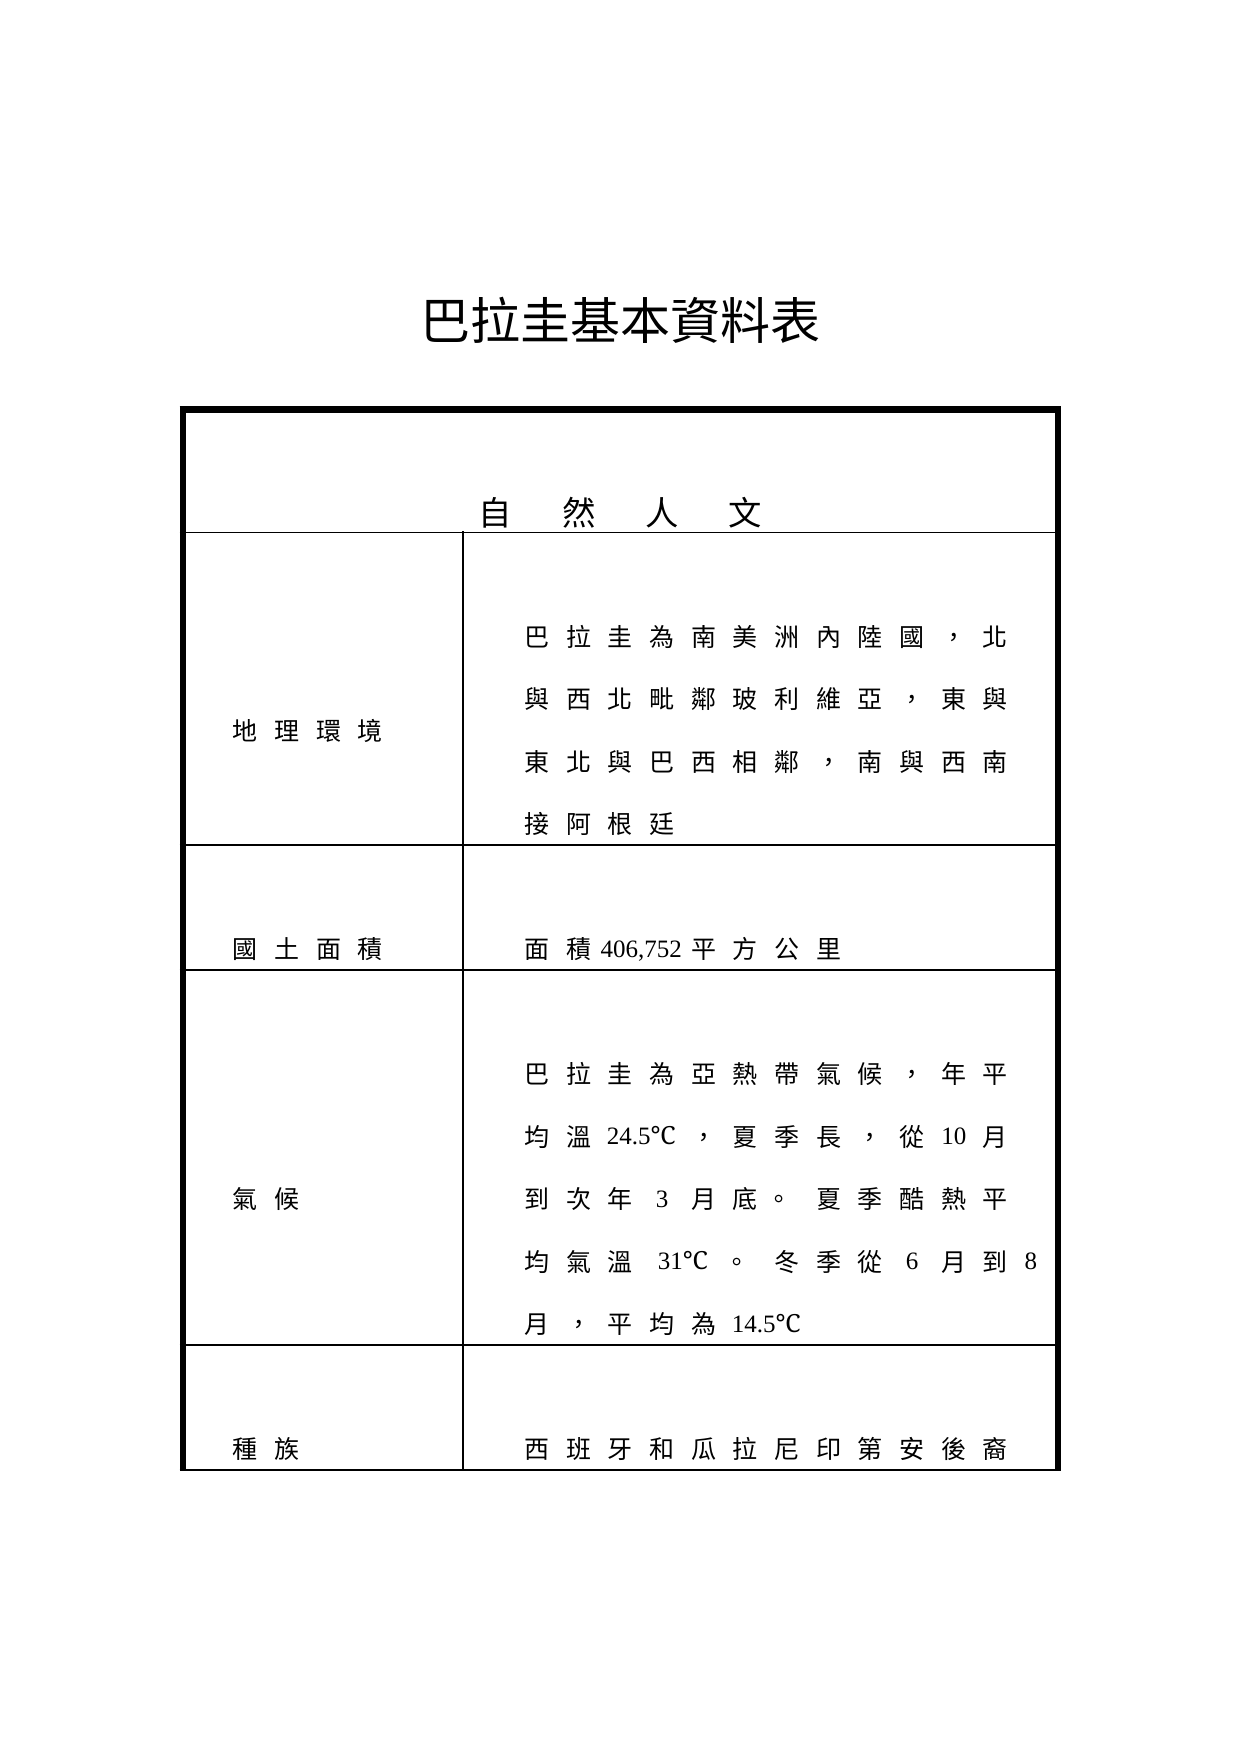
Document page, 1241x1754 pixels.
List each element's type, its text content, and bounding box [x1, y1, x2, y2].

table_cell 氣候 [186, 971, 462, 1344]
table_cell 巴拉圭為南美洲內陸國，北與西北毗鄰玻利維亞，東與東北與巴西相鄰，南與西南接阿根廷 [464, 533, 1055, 844]
table_header 自 然 人 文 [186, 413, 1055, 531]
table_cell 地理環境 [186, 533, 462, 844]
text 巴拉圭基本資料表 [183, 281, 1058, 354]
table_cell 巴拉圭為亞熱帶氣候，年平均溫24.5℃，夏季長，從10月到次年3月底。夏季酷熱平均氣溫31℃。冬季從6月到8月，平均為14.5℃ [464, 971, 1055, 1344]
table_cell 西班牙和瓜拉尼印第安後裔 [464, 1346, 1055, 1469]
table_cell 面積406,752平方公里 [464, 846, 1055, 969]
table_cell 種族 [186, 1346, 462, 1469]
table_cell 國土面積 [186, 846, 462, 969]
